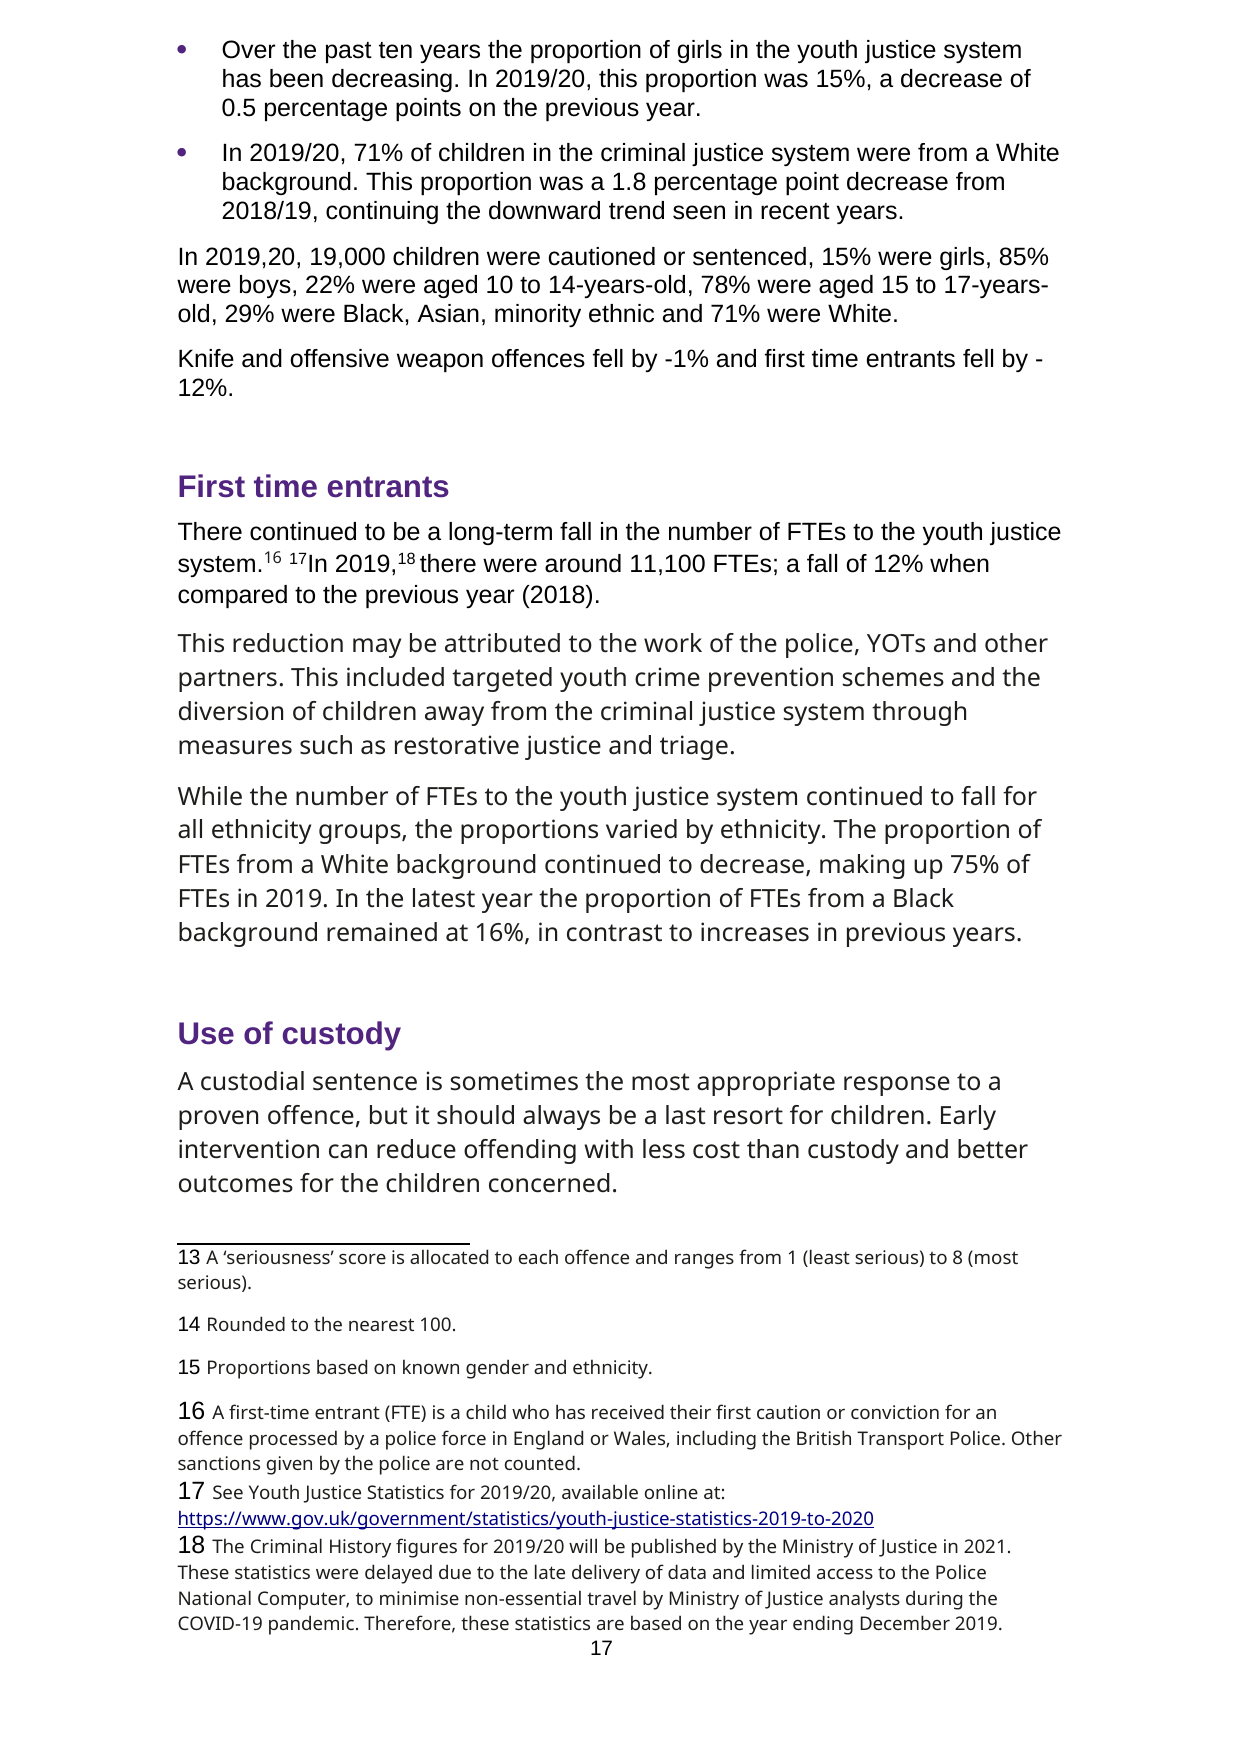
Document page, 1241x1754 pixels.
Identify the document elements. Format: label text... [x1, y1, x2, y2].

text The Criminal History figures for 2019/20 will be published by the Ministry of Justice in 2021. These statistics were delayed due to the late delivery of data and limited access to the Police National Computer, to minimise non-essential travel by Ministry of Justice analysts during the COVID-19 pandemic. Therefore, these statistics are based on the year ending December 2019. [177, 1530, 1063, 1636]
text A first-time entrant (FTE) is a child who has received their first caution or conviction for an offence processed by a police force in England or Wales, including the British Transport Police. Other sanctions given by the police are not counted. [177, 1396, 1063, 1476]
list Over the past ten years the proportion of girls in the youth justice system has been decreasing. In 2019/20, this proportion was 15%, a decrease of 0.5 percentage points on the previous year. [177, 35, 1063, 122]
text A custodial sentence is sometimes the most appropriate response to a proven offence, but it should always be a last resort for children. Early intervention can reduce offending with less cost than custody and better outcomes for the children concerned. [177, 1063, 1063, 1200]
subtitle First time entrants [177, 468, 1063, 504]
text Proportions based on known gender and ethnicity. [177, 1354, 1063, 1379]
subtitle Use of custody [177, 1015, 1063, 1051]
text See Youth Justice Statistics for 2019/20, available online at: https://www.gov.uk/government/statistics/youth-justice-statistics-2019-to-2020 [177, 1476, 1063, 1530]
text Knife and offensive weapon offences fell by -1% and first time entrants fell by -12%. [177, 344, 1063, 402]
text This reduction may be attributed to the work of the police, YOTs and other partners. This included targeted youth crime prevention schemes and the diversion of children away from the criminal justice system through measures such as restorative justice and triage. [177, 625, 1063, 761]
text Rounded to the nearest 100. [177, 1312, 1063, 1337]
list In 2019/20, 71% of children in the criminal justice system were from a White background. This proportion was a 1.8 percentage point decrease from 2018/19, continuing the downward trend seen in recent years. [177, 138, 1063, 225]
text While the number of FTEs to the youth justice system continued to fall for all ethnicity groups, the proportions varied by ethnicity. The proportion of FTEs from a White background continued to decrease, making up 75% of FTEs in 2019. In the latest year the proportion of FTEs from a Black background remained at 16%, in contrast to increases in previous years. [177, 778, 1063, 948]
text In 2019,20, 19,000 children were cautioned or sentenced, 15% were girls, 85% were boys, 22% were aged 10 to 14-years-old, 78% were aged 15 to 17-years-old, 29% were Black, Asian, minority ethnic and 71% were White. [177, 241, 1063, 328]
text A ‘seriousness’ score is allocated to each offence and ranges from 1 (least serious) to 8 (most serious). [177, 1244, 1063, 1295]
text There continued to be a long-term fall in the number of FTEs to the youth justice system. In 2019, there were around 11,100 FTEs; a fall of 12% when compared to the previous year (2018). [177, 517, 1063, 608]
